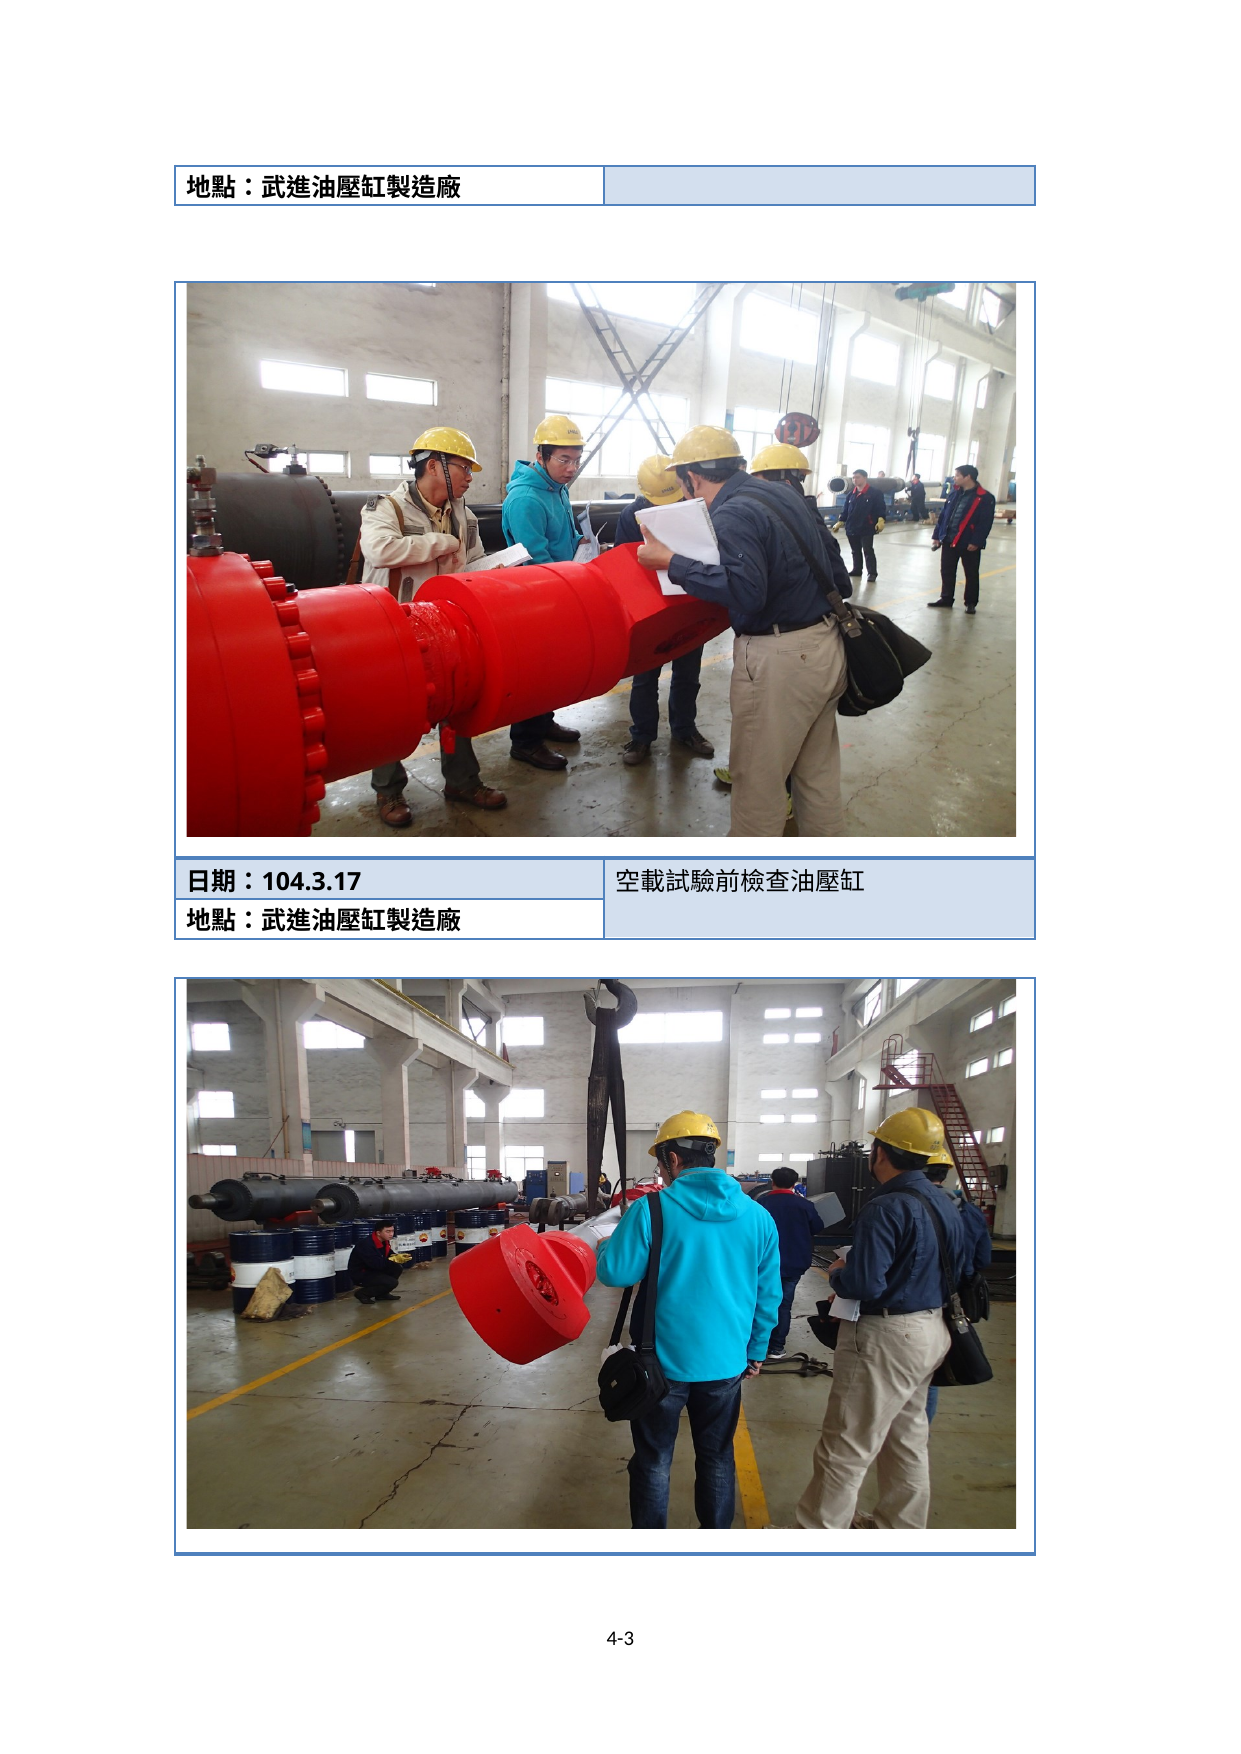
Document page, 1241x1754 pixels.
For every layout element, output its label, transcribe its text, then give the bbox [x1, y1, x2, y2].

table_header [176, 979, 1034, 1551]
table_cell 地點：武進油壓缸製造廠 [176, 167, 603, 204]
table_cell 日期：104.3.17 [176, 860, 603, 898]
table_header [176, 283, 1034, 856]
picture [186, 283, 1017, 837]
table_cell [605, 167, 1034, 204]
table_cell 空載試驗前檢查油壓缸 [605, 860, 1034, 937]
table_cell 地點：武進油壓缸製造廠 [176, 900, 603, 937]
picture [186, 979, 1017, 1529]
